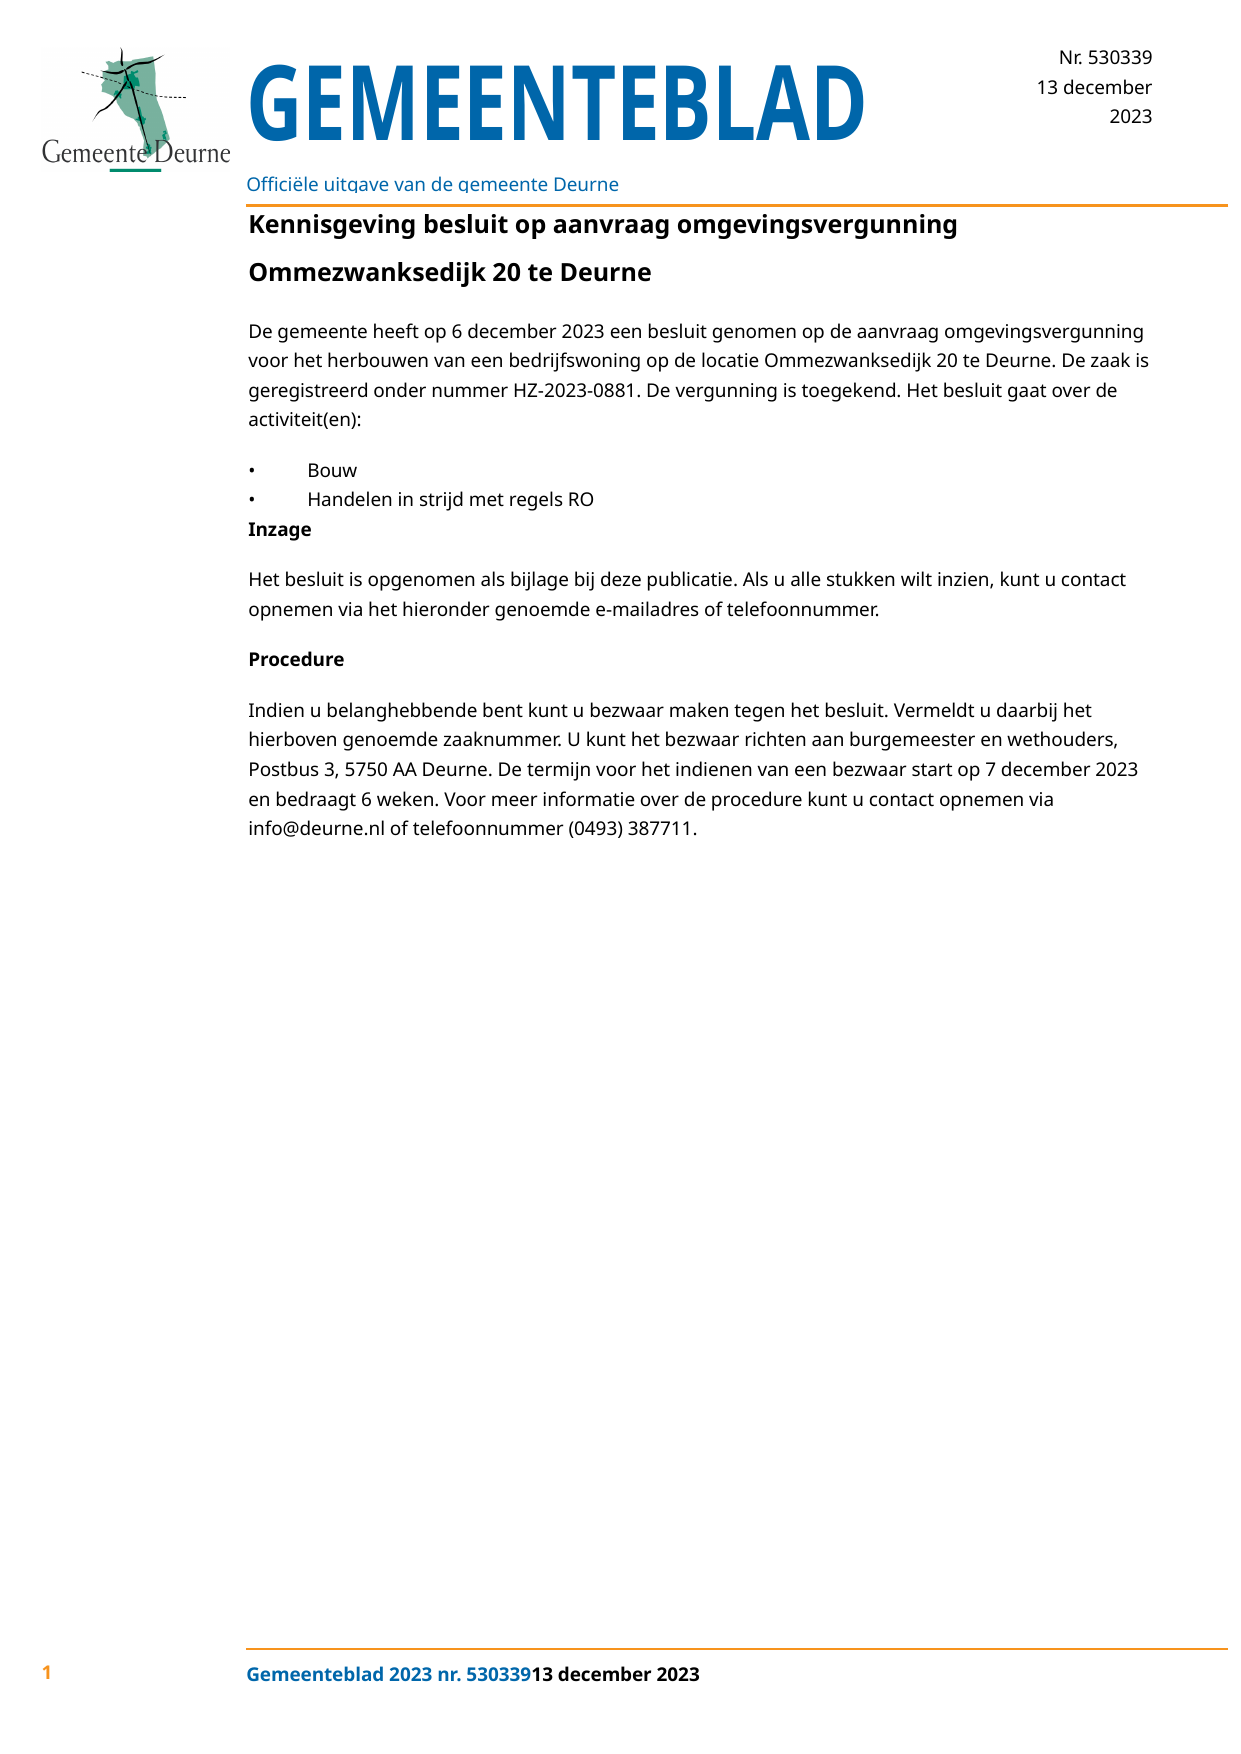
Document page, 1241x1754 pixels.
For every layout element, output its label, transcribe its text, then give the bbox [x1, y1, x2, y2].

text De gemeente heeft op 6 december 2023 een besluit genomen op de aanvraag omgevingsvergunning voor het herbouwen van een bedrijfswoning op de locatie Ommezwanksedijk 20 te Deurne. De zaak is geregistreerd onder nummer HZ-2023-0881. De vergunning is toegekend. Het besluit gaat over de activiteit(en): [248, 318, 1152, 432]
list Handelen in strijd met regels RO [248, 487, 1152, 512]
text Inzage [248, 516, 1152, 542]
text Het besluit is opgenomen als bijlage bij deze publicatie. Als u alle stukken wilt inzien, kunt u contact opnemen via het hieronder genoemde e-mailadres of telefoonnummer. [248, 567, 1152, 622]
text Procedure [248, 647, 1152, 672]
list Bouw [248, 457, 1152, 483]
text Kennisgeving besluit op aanvraag omgevingsvergunning Ommezwanksedijk 20 te Deurne [248, 207, 1152, 288]
text Indien u belanghebbende bent kunt u bezwaar maken tegen het besluit. Vermeldt u daarbij het hierboven genoemde zaaknummer. U kunt het bezwaar richten aan burgemeester en wethouders, Postbus 3, 5750 AA Deurne. De termijn voor het indienen van een bezwaar start op 7 december 2023 en bedraagt 6 weken. Voor meer informatie over de procedure kunt u contact opnemen via info@deurne.nl of telefoonnummer (0493) 387711. [248, 697, 1152, 841]
picture [41, 47, 231, 172]
